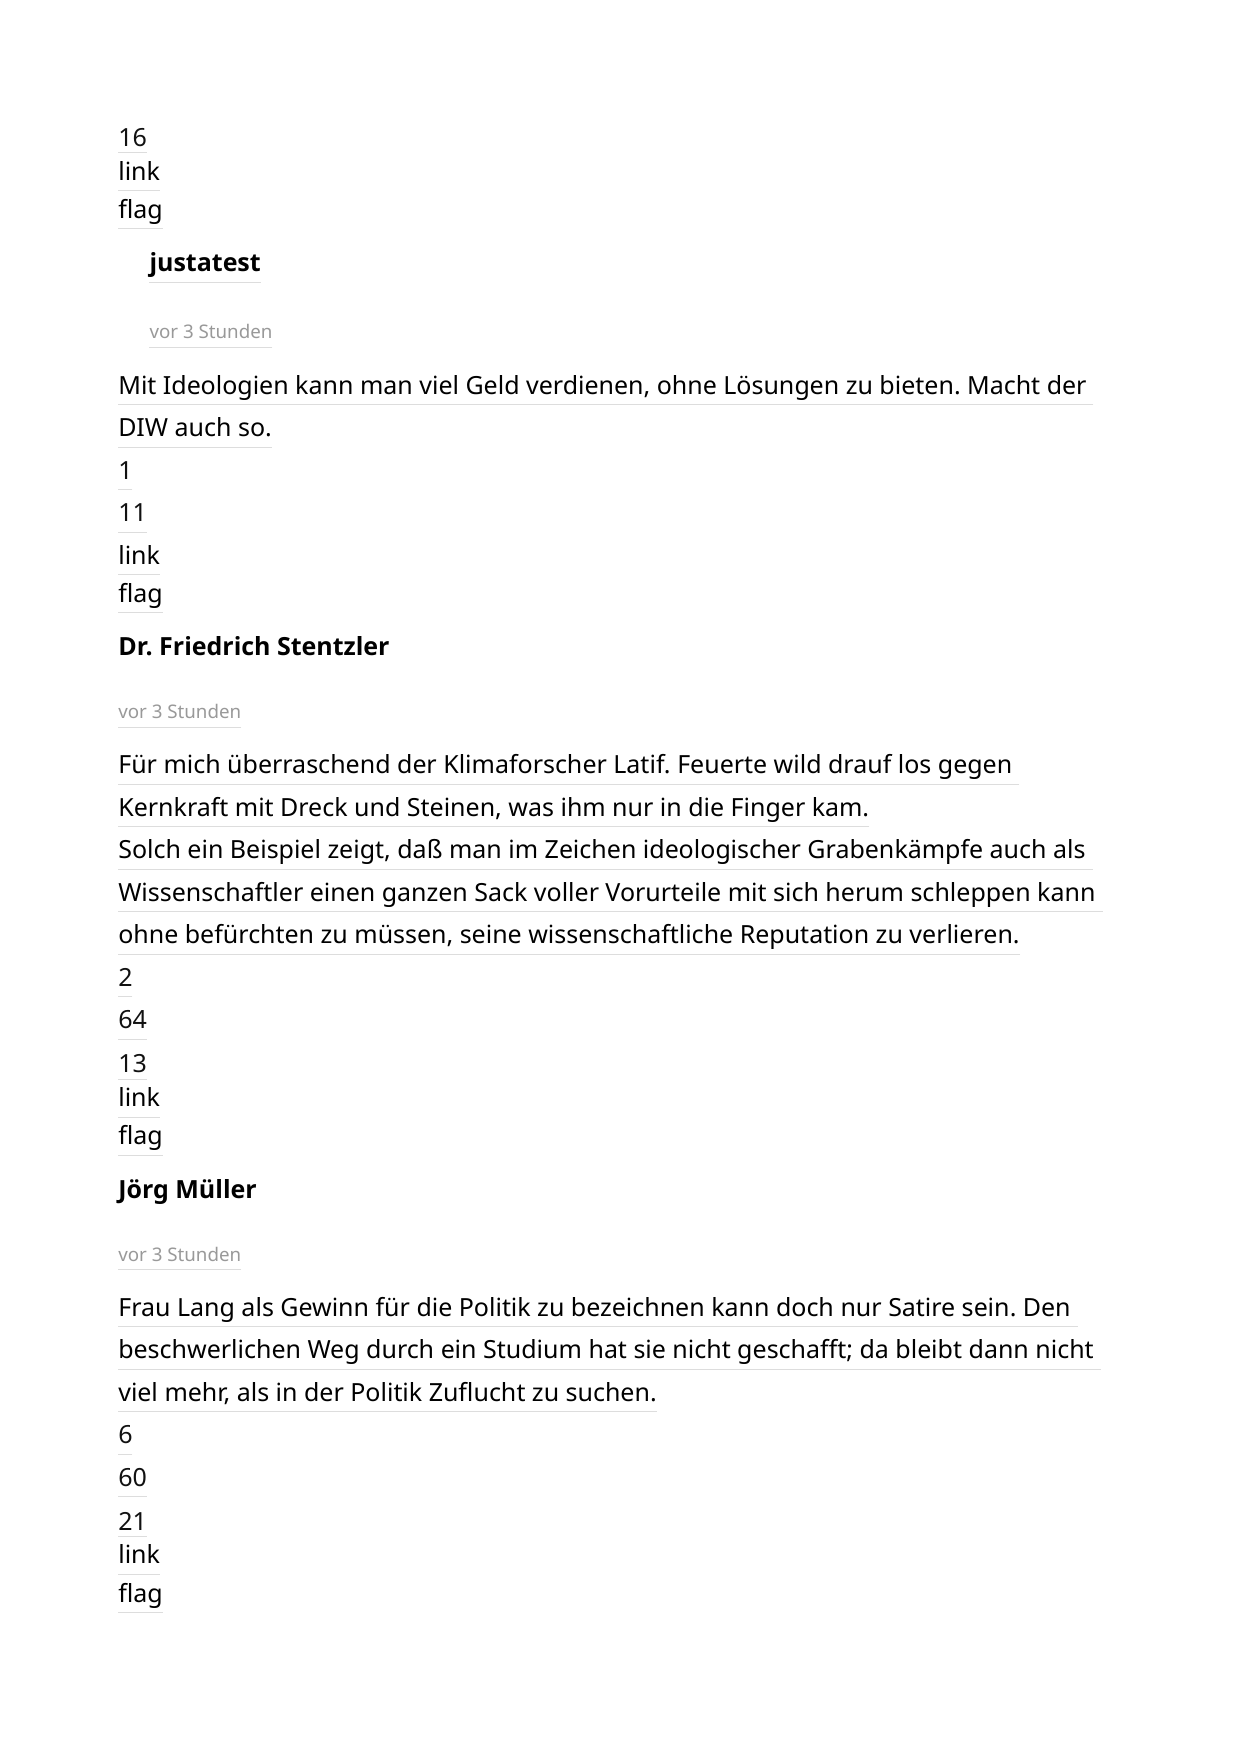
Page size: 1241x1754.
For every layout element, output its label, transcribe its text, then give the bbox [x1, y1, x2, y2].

text Für mich überraschend der Klimaforscher Latif. Feuerte wild drauf los gegen Kernkraft mit Dreck und Steinen, was ihm nur in die Finger kam. Solch ein Beispiel zeigt, daß man im Zeichen ideologischer Grabenkämpfe auch als Wissenschaftler einen ganzen Sack voller Vorurteile mit sich herum schleppen kann ohne befürchten zu müssen, seine wissenschaftliche Reputation zu verlieren. [118, 747, 1122, 955]
text vor 3 Stunden [118, 698, 1117, 728]
text 2 [118, 959, 1122, 997]
text 16 [118, 118, 1122, 153]
text Mit Ideologien kann man viel Geld verdienen, ohne Lösungen zu bieten. Macht der DIW auch so. [118, 367, 1122, 448]
text link [118, 1080, 1122, 1118]
text link [118, 537, 1122, 575]
text 64 [118, 1002, 1122, 1040]
text flag [118, 1118, 1122, 1156]
text justatest [149, 245, 1122, 283]
text flag [118, 575, 1122, 613]
text Jörg Müller [118, 1171, 1122, 1206]
text Dr. Friedrich Stentzler [118, 629, 1122, 663]
text link [118, 1537, 1122, 1575]
text Frau Lang als Gewinn für die Politik zu bezeichnen kann doch nur Satire sein. Den beschwerlichen Weg durch ein Studium hat sie nicht geschafft; da bleibt dann nicht viel mehr, als in der Politik Zuflucht zu suchen. [118, 1289, 1122, 1412]
text 6 [118, 1417, 1122, 1455]
text 11 [118, 495, 1122, 533]
text 21 [118, 1502, 1122, 1537]
text flag [118, 191, 1122, 229]
text vor 3 Stunden [149, 319, 1117, 348]
text vor 3 Stunden [118, 1241, 1117, 1270]
text 60 [118, 1459, 1122, 1497]
text 13 [118, 1044, 1122, 1080]
text flag [118, 1575, 1122, 1613]
text link [118, 153, 1122, 191]
text 1 [118, 452, 1122, 490]
